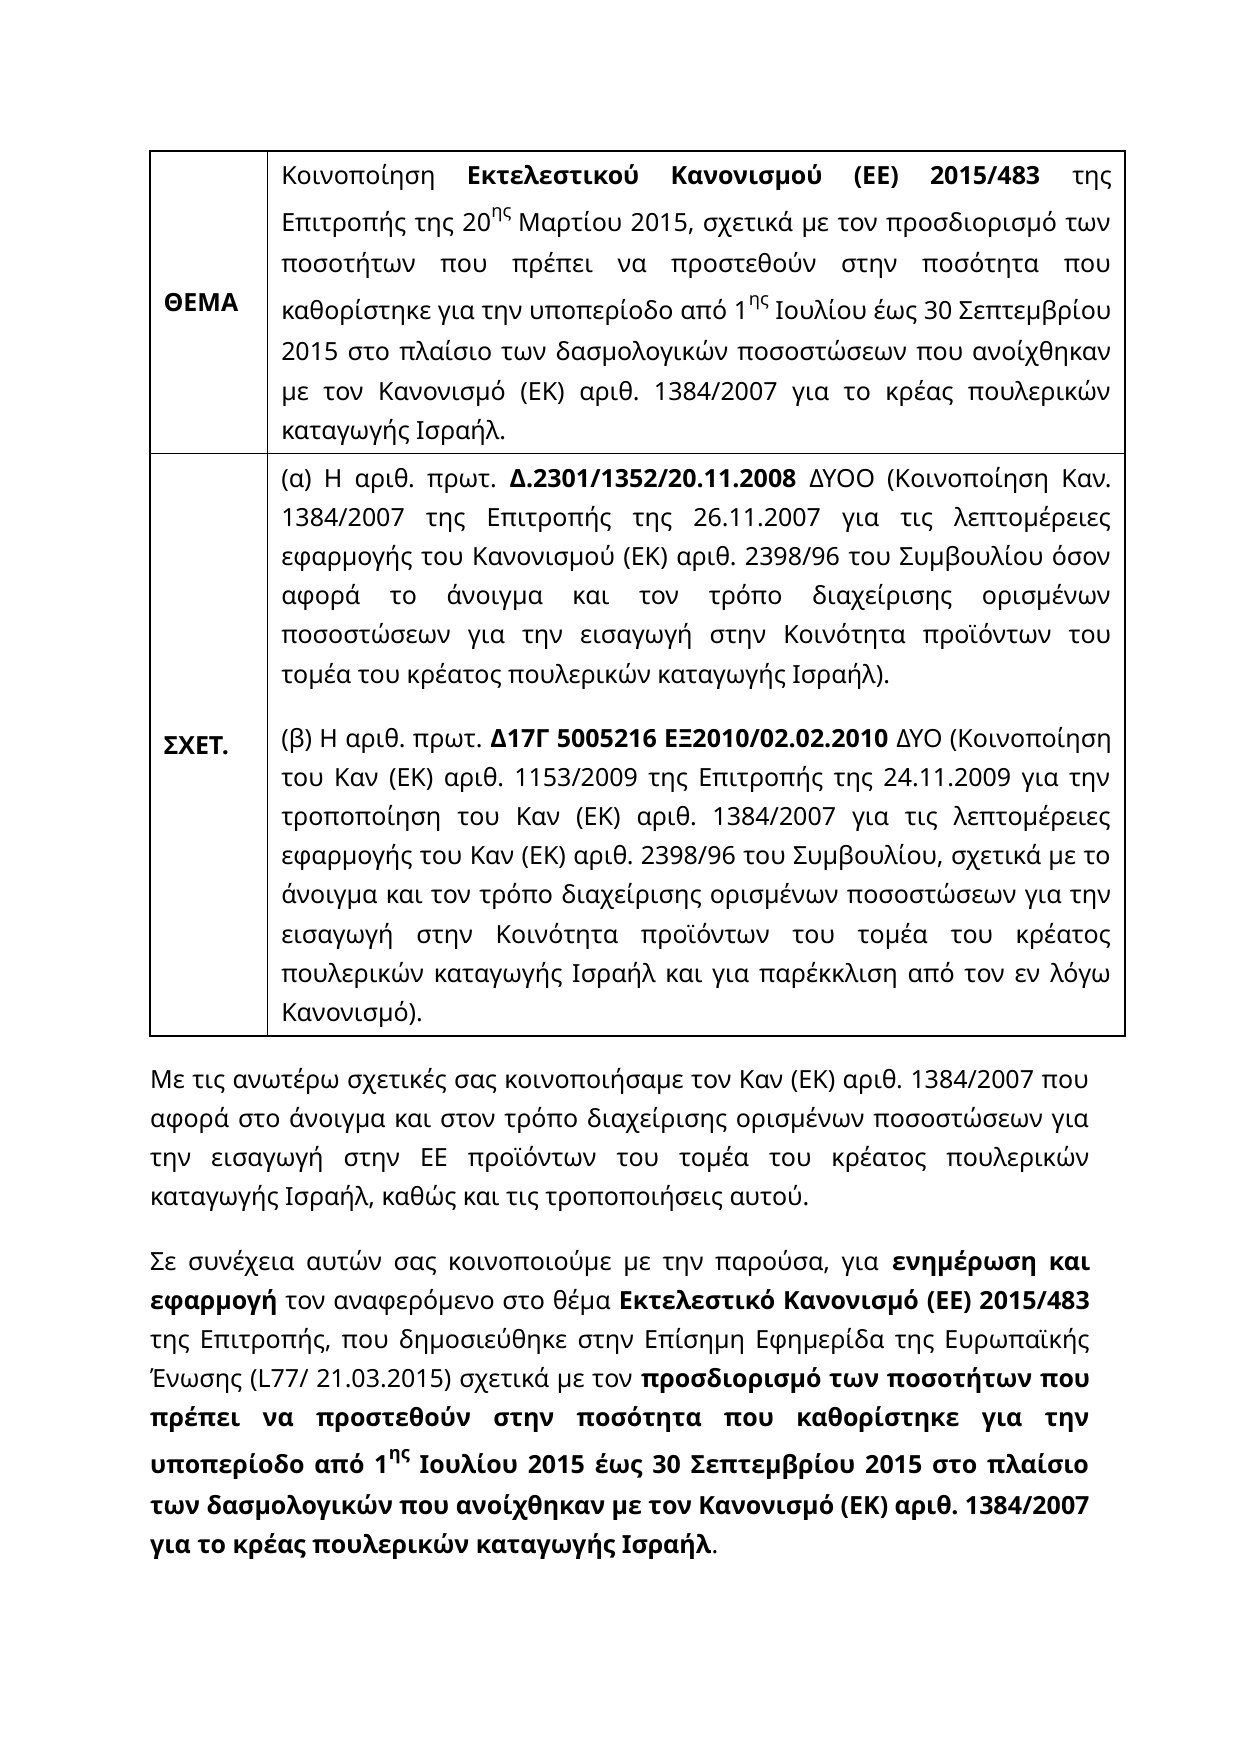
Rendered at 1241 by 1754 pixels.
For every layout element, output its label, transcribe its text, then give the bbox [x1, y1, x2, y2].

table_header Κοινοποίηση Εκτελεστικού Κανονισμού (ΕΕ) 2015/483 της Επιτροπής της 20ης Μαρτίου 2015, σχετικά με τον προσδιορισμό των ποσοτήτων που πρέπει να προστεθούν στην ποσότητα που καθορίστηκε για την υποπερίοδο από 1ης Ιουλίου έως 30 Σεπτεμβρίου 2015 στο πλαίσιο των δασμολογικών ποσοστώσεων που ανοίχθηκαν με τον Κανονισμό (ΕΚ) αριθ. 1384/2007 για το κρέας πουλερικών καταγωγής Ισραήλ. [268, 152, 1124, 453]
table_cell (α) Η αριθ. πρωτ. Δ.2301/1352/20.11.2008 ΔΥΟΟ (Κοινοποίηση Καν. 1384/2007 της Επιτροπής της 26.11.2007 για τις λεπτομέρειες εφαρμογής του Κανονισμού (ΕΚ) αριθ. 2398/96 του Συμβουλίου όσον αφορά το άνοιγμα και τον τρόπο διαχείρισης ορισμένων ποσοστώσεων για την εισαγωγή στην Κοινότητα προϊόντων του τομέα του κρέατος πουλερικών καταγωγής Ισραήλ). (β) Η αριθ. πρωτ. Δ17Γ 5005216 ΕΞ2010/02.02.2010 ΔΥΟ (Κοινοποίηση του Καν (ΕΚ) αριθ. 1153/2009 της Επιτροπής της 24.11.2009 για την τροποποίηση του Καν (ΕΚ) αριθ. 1384/2007 για τις λεπτομέρειες εφαρμογής του Καν (ΕΚ) αριθ. 2398/96 του Συμβουλίου, σχετικά με το άνοιγμα και τον τρόπο διαχείρισης ορισμένων ποσοστώσεων για την εισαγωγή στην Κοινότητα προϊόντων του τομέα του κρέατος πουλερικών καταγωγής Ισραήλ και για παρέκκλιση από τον εν λόγω Κανονισμό). [268, 454, 1124, 1035]
text Σε συνέχεια αυτών σας κοινοποιούμε με την παρούσα, για ενημέρωση και εφαρμογή τον αναφερόμενο στο θέμα Εκτελεστικό Κανονισμό (ΕΕ) 2015/483 της Επιτροπής, που δημοσιεύθηκε στην Επίσημη Εφημερίδα της Ευρωπαϊκής Ένωσης (L77/ 21.03.2015) σχετικά με τον προσδιορισμό των ποσοτήτων που πρέπει να προστεθούν στην ποσότητα που καθορίστηκε για την υποπερίοδο από 1ης Ιουλίου 2015 έως 30 Σεπτεμβρίου 2015 στο πλαίσιο των δασμολογικών που ανοίχθηκαν με τον Κανονισμό (ΕΚ) αριθ. 1384/2007 για το κρέας πουλερικών καταγωγής Ισραήλ. [150, 1243, 1090, 1561]
table_header ΘΕΜΑ [151, 152, 267, 453]
text Με τις ανωτέρω σχετικές σας κοινοποιήσαμε τον Καν (ΕΚ) αριθ. 1384/2007 που αφορά στο άνοιγμα και στον τρόπο διαχείρισης ορισμένων ποσοστώσεων για την εισαγωγή στην ΕΕ προϊόντων του τομέα του κρέατος πουλερικών καταγωγής Ισραήλ, καθώς και τις τροποποιήσεις αυτού. [150, 1062, 1090, 1213]
table_cell ΣΧΕΤ. [151, 454, 267, 1035]
